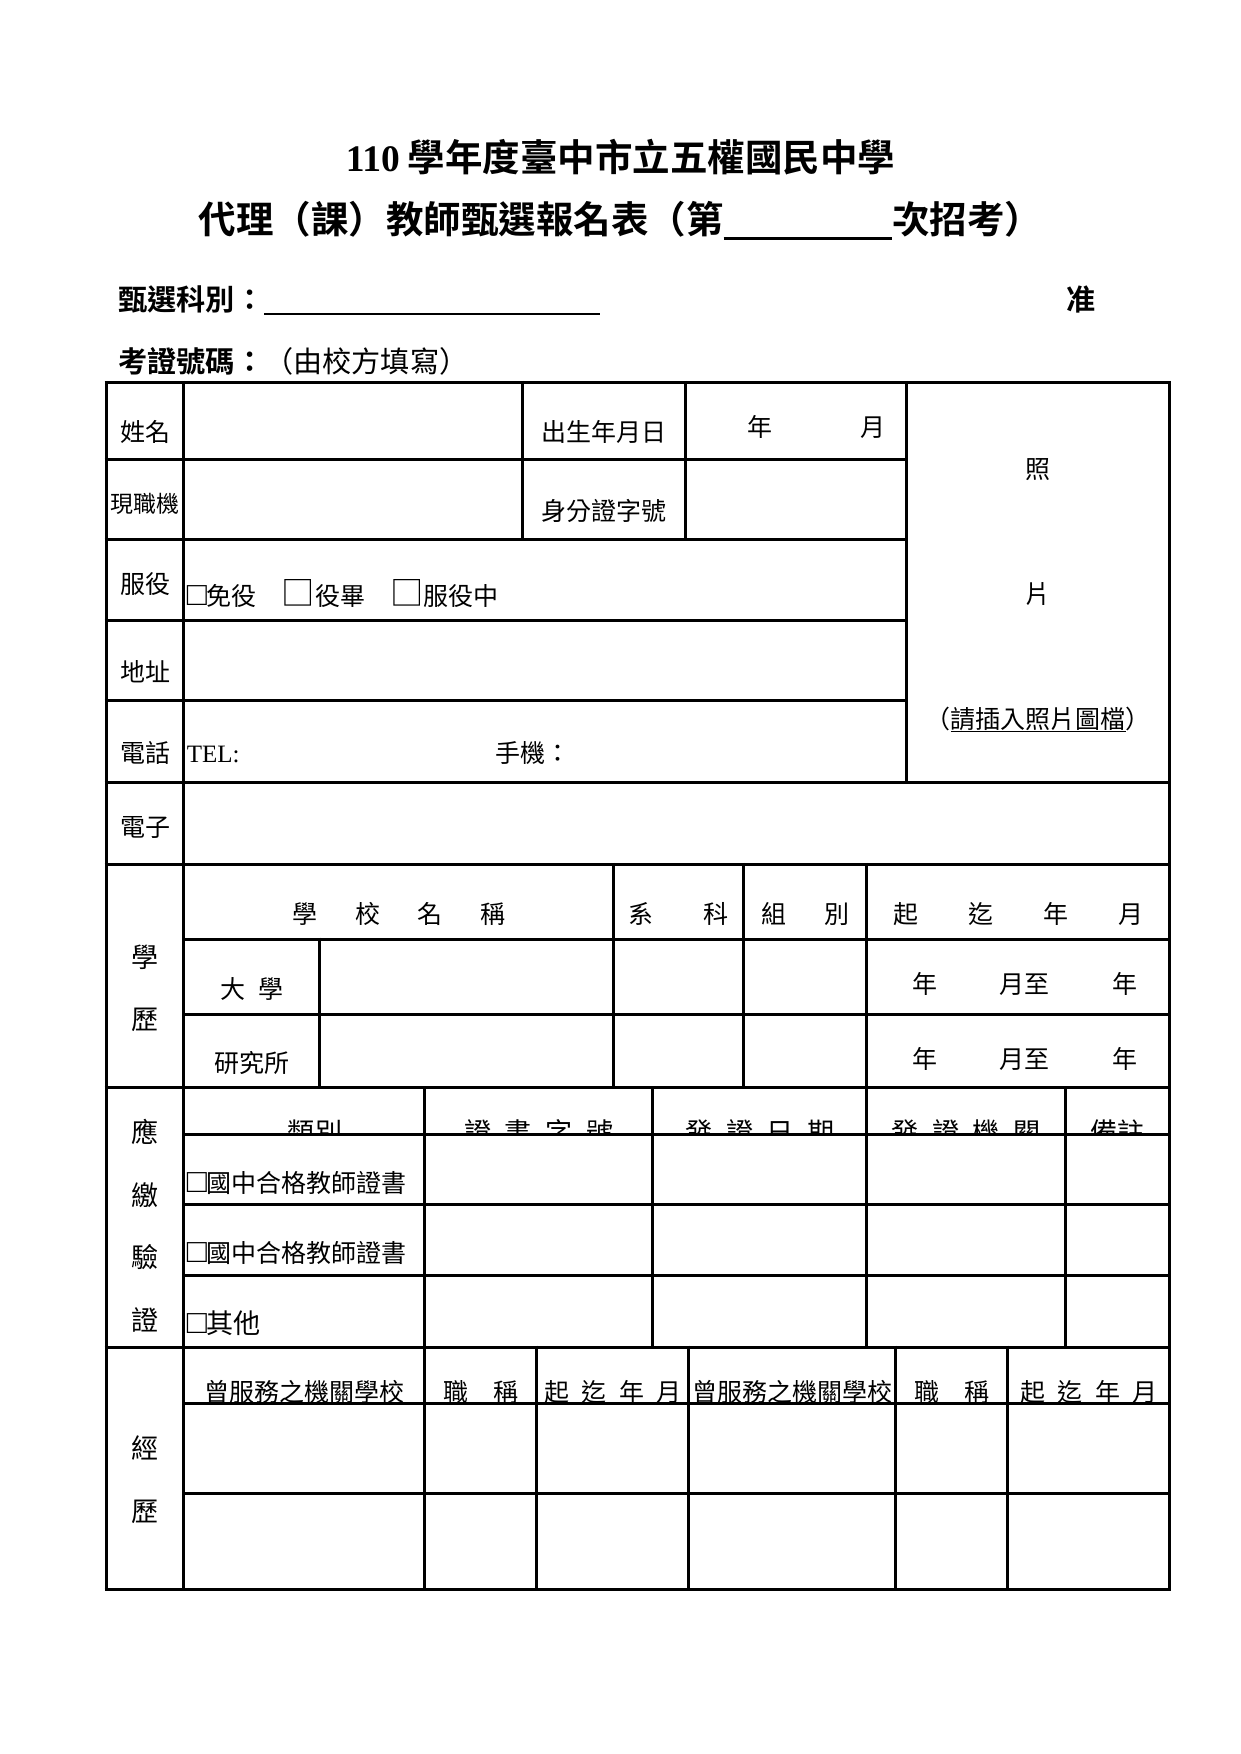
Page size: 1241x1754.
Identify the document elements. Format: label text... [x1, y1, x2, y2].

table_cell [538, 1495, 687, 1587]
table_cell 證 書 字 號 [426, 1089, 651, 1133]
table_cell [654, 1277, 865, 1346]
table_cell TEL: 手機： [185, 702, 905, 781]
table_cell 職 稱 [426, 1349, 535, 1402]
table_cell [321, 941, 612, 1013]
table_cell 現職機關學校 [108, 461, 182, 538]
table_cell [185, 1405, 423, 1492]
table_cell [1067, 1136, 1168, 1203]
table_cell [185, 461, 521, 538]
table_cell [615, 941, 742, 1013]
table_cell [185, 784, 1168, 863]
table_cell [654, 1136, 865, 1203]
table_cell [321, 1016, 612, 1086]
table_cell □國中合格教師證書 [185, 1136, 423, 1203]
table_cell 經 歷 [108, 1349, 182, 1587]
table_header 出生年月日 [524, 384, 684, 457]
table_cell 系 科 [615, 866, 742, 938]
table_cell 電子信箱 [108, 784, 182, 863]
table_cell [426, 1405, 535, 1492]
table_cell [185, 1495, 423, 1587]
table_cell 類別 [319, 1122, 326, 1128]
table_header 照 片 （請插入照片圖檔） [908, 384, 1168, 781]
table_cell [1067, 1277, 1168, 1346]
table_cell 職 稱 [897, 1349, 1006, 1402]
table_cell 類別 [185, 1089, 423, 1133]
table_cell [615, 1016, 742, 1086]
table_cell 組 別 [745, 866, 865, 938]
table_cell [868, 1206, 1064, 1274]
table_cell [1009, 1405, 1168, 1492]
table_cell 身分證字號 [524, 461, 684, 538]
table_cell 備註 [1067, 1089, 1168, 1133]
table_cell [426, 1277, 651, 1346]
table_cell 學 歷 [108, 866, 182, 1086]
table_cell [897, 1405, 1006, 1492]
table_cell 地址 [108, 622, 182, 699]
table_cell 服役情形 [108, 541, 182, 619]
table_cell □其他 [185, 1277, 423, 1346]
table_cell 起 迄 年 月 [868, 866, 1168, 938]
table_cell 發 證 機 關 [868, 1089, 1064, 1133]
table_cell [1009, 1495, 1168, 1587]
text 甄選科別： 准考證號碼：（由校方填寫） [118, 256, 1122, 381]
table_cell [426, 1206, 651, 1274]
table_cell 起 迄 年 月 [538, 1349, 687, 1402]
table_cell [185, 622, 905, 699]
table_cell 應 繳 驗 證 件 [108, 1089, 182, 1346]
table_header 姓名 [108, 384, 182, 457]
table_cell [654, 1206, 865, 1274]
table_header [185, 384, 521, 457]
table_cell 大 學 [185, 941, 318, 1013]
text 代理（課）教師甄選報名表（第 次招考） [118, 176, 1122, 238]
table_cell [426, 1495, 535, 1587]
table_cell [426, 1136, 651, 1203]
table_header 年 月 日 [687, 384, 905, 457]
table_cell □免役 □役畢 □服役中 [185, 541, 905, 619]
table_cell 曾服務之機關學校 [185, 1349, 423, 1402]
table_cell 發 證 日 期 [654, 1089, 865, 1133]
table_cell 年 月至 年 月 [868, 1016, 1168, 1086]
table_cell 研究所 [185, 1016, 318, 1086]
table_cell [897, 1495, 1006, 1587]
table_cell [745, 1016, 865, 1086]
table_cell 年 月至 年 月 [868, 941, 1168, 1013]
table_cell [538, 1405, 687, 1492]
table_cell [745, 941, 865, 1013]
table_cell 曾服務之機關學校 [690, 1349, 894, 1402]
table_cell □國中合格教師證書 [185, 1206, 423, 1274]
table_cell [868, 1277, 1064, 1346]
table_cell [687, 461, 905, 538]
table_cell 電話 [108, 702, 182, 781]
table_cell 學 校 名 稱 [185, 866, 612, 938]
table_cell [1067, 1206, 1168, 1274]
table_cell [868, 1136, 1064, 1203]
text 110學年度臺中市立五權國民中學 [118, 113, 1122, 176]
table_cell 起 迄 年 月 [1009, 1349, 1168, 1402]
table_cell [690, 1495, 894, 1587]
table_cell [690, 1405, 894, 1492]
